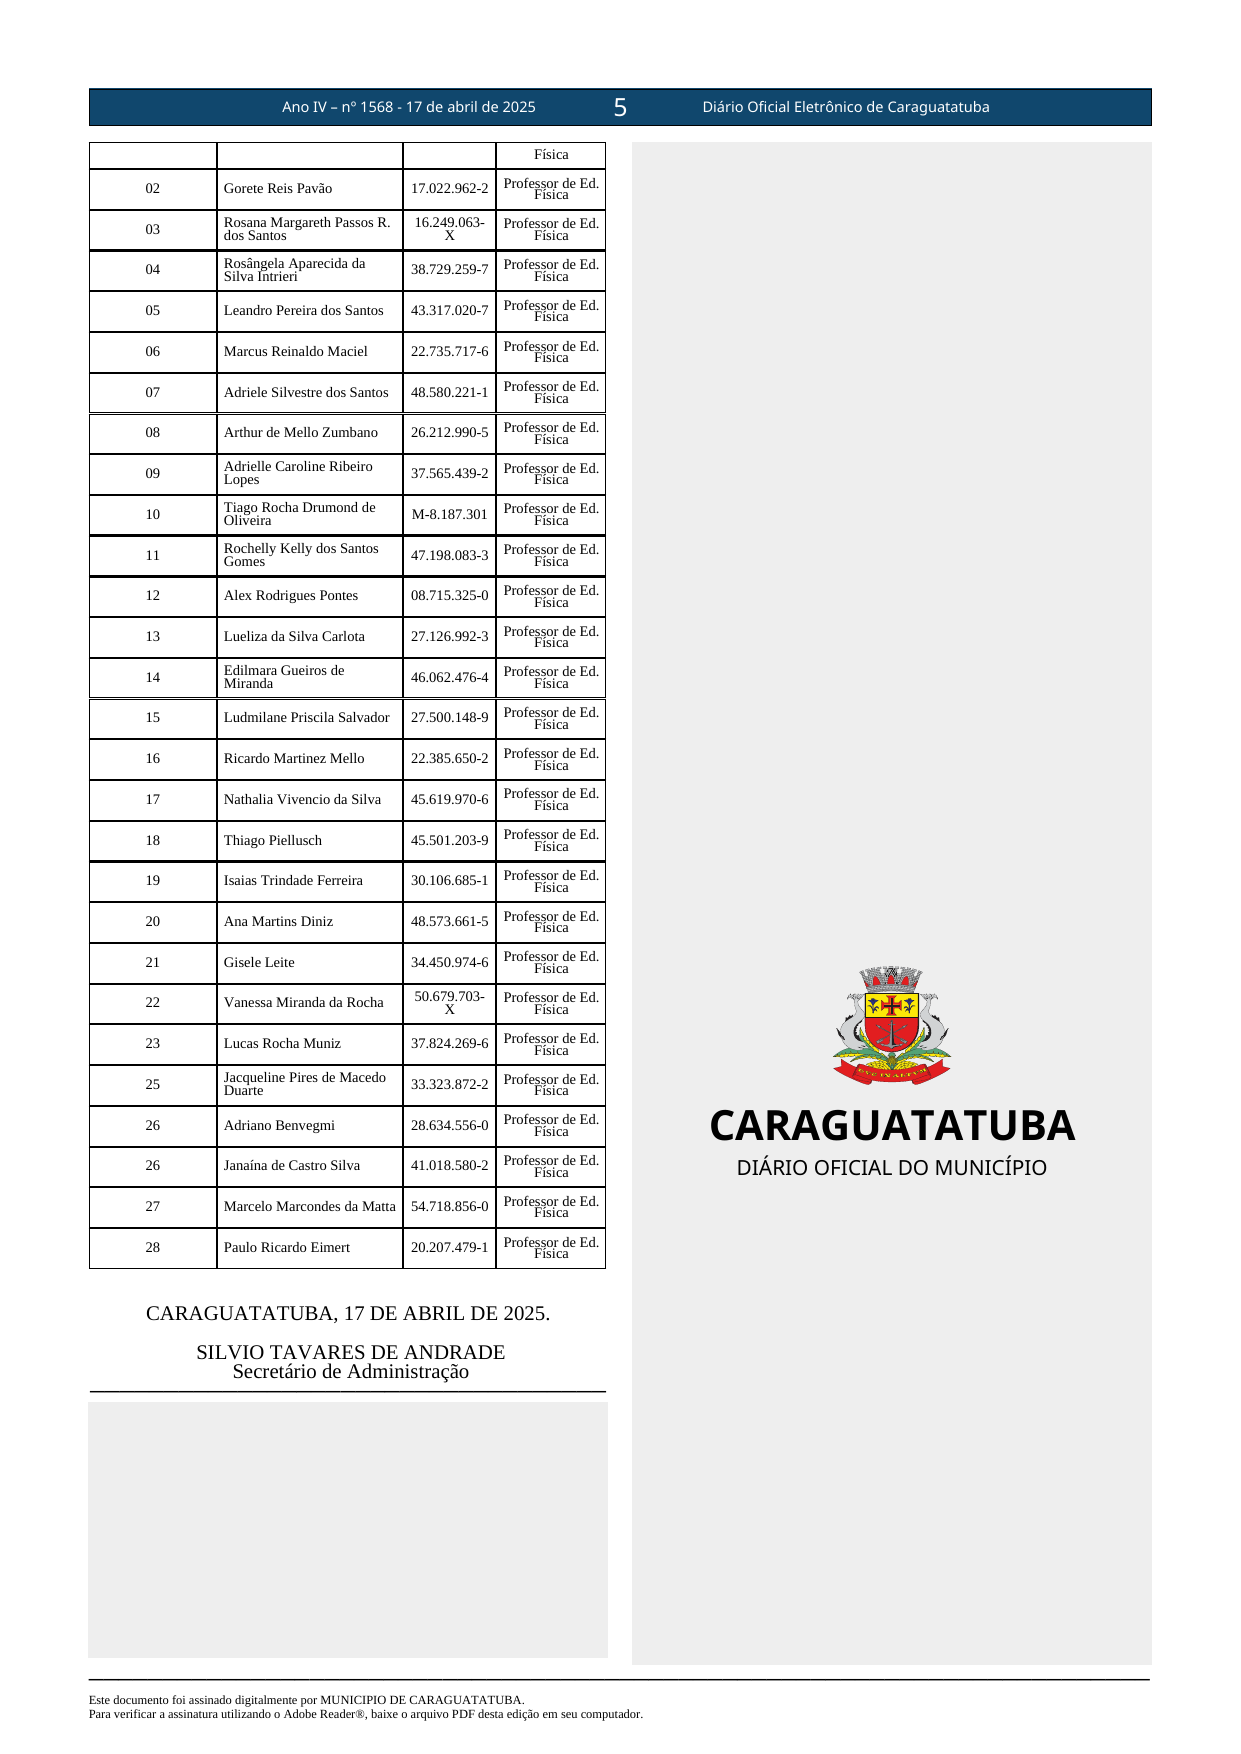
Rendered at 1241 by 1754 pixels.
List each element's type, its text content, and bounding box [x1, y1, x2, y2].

table_cell Rosana Margareth Passos R. dos Santos [218, 211, 402, 249]
table_cell 26.212.990-5 [404, 415, 495, 453]
table_cell Adrielle Caroline Ribeiro Lopes [218, 455, 402, 494]
table_cell 17 [90, 781, 216, 820]
table_cell 37.824.269-6 [404, 1025, 495, 1064]
table_cell Lueliza da Silva Carlota [218, 618, 402, 657]
table_cell 05 [90, 292, 216, 331]
table_cell Professor de Ed. Física [497, 578, 605, 616]
table_cell 22.385.650-2 [404, 740, 495, 779]
table_cell Rosângela Aparecida da Silva Intrieri [218, 252, 402, 290]
table_cell 07 [90, 374, 216, 412]
table_cell 47.198.083-3 [404, 537, 495, 575]
table_cell 18 [90, 822, 216, 860]
table_cell Professor de Ed. Física [497, 944, 605, 983]
table_cell Rochelly Kelly dos Santos Gomes [218, 537, 402, 575]
table_cell Ludmilane Priscila Salvador [218, 700, 402, 738]
table_cell 45.619.970-6 [404, 781, 495, 820]
table_cell Vanessa Miranda da Rocha [218, 985, 402, 1023]
table_cell 22.735.717-6 [404, 333, 495, 372]
table_cell M-8.187.301 [404, 496, 495, 534]
table_cell Professor de Ed. Física [497, 170, 605, 209]
table_cell 43.317.020-7 [404, 292, 495, 331]
table_cell 37.565.439-2 [404, 455, 495, 494]
table_cell 21 [90, 944, 216, 983]
table_cell Professor de Ed. Física [497, 740, 605, 779]
table_cell Professor de Ed. Física [497, 1148, 605, 1186]
table_cell 25 [90, 1066, 216, 1105]
table_cell 26 [90, 1107, 216, 1146]
table_cell Ana Martins Diniz [218, 903, 402, 942]
table_cell Marcelo Marcondes da Matta [218, 1188, 402, 1227]
table_cell 27.126.992-3 [404, 618, 495, 657]
table_cell Professor de Ed. Física [497, 1188, 605, 1227]
table_cell 27 [90, 1188, 216, 1227]
table_cell Professor de Ed. Física [497, 455, 605, 494]
table_cell 03 [90, 211, 216, 249]
table_cell Professor de Ed. Física [497, 1229, 605, 1268]
table_cell 26 [90, 1148, 216, 1186]
table_cell Professor de Ed. Física [497, 252, 605, 290]
table_cell 33.323.872-2 [404, 1066, 495, 1105]
table_cell 17.022.962-2 [404, 170, 495, 209]
table_cell Nathalia Vivencio da Silva [218, 781, 402, 820]
table_cell Professor de Ed. Física [497, 1066, 605, 1105]
table_cell Professor de Ed. Física [497, 292, 605, 331]
table_cell Adriano Benvegmi [218, 1107, 402, 1146]
table_cell Professor de Ed. Física [497, 659, 605, 697]
table_cell 02 [90, 170, 216, 209]
table_cell Professor de Ed. Física [497, 333, 605, 372]
table_cell 04 [90, 252, 216, 290]
table_cell Tiago Rocha Drumond de Oliveira [218, 496, 402, 534]
table_cell 15 [90, 700, 216, 738]
text DIÁRIO OFICIAL DO MUNICÍPIO [632, 1153, 1152, 1181]
table_cell Leandro Pereira dos Santos [218, 292, 402, 331]
table_cell 08 [90, 415, 216, 453]
table_cell Professor de Ed. Física [497, 537, 605, 575]
table_cell 14 [90, 659, 216, 697]
table_cell 20.207.479-1 [404, 1229, 495, 1268]
table_cell Física [497, 143, 605, 168]
table_cell 38.729.259-7 [404, 252, 495, 290]
table_cell 13 [90, 618, 216, 657]
table_cell Gorete Reis Pavão [218, 170, 402, 209]
table_cell Professor de Ed. Física [497, 1107, 605, 1146]
table_cell 22 [90, 985, 216, 1023]
table_cell Lucas Rocha Muniz [218, 1025, 402, 1064]
table_cell 27.500.148-9 [404, 700, 495, 738]
table_cell 34.450.974-6 [404, 944, 495, 983]
table_cell Professor de Ed. Física [497, 211, 605, 249]
text CARAGUATATUBA, 17 DE ABRIL DE 2025. [88, 1305, 608, 1324]
table_cell 11 [90, 537, 216, 575]
table_cell 48.573.661-5 [404, 903, 495, 942]
table_cell Edilmara Gueiros de Miranda [218, 659, 402, 697]
table_cell Adriele Silvestre dos Santos [218, 374, 402, 412]
table_cell 41.018.580-2 [404, 1148, 495, 1186]
table_cell Isaias Trindade Ferreira [218, 863, 402, 901]
table_cell 12 [90, 578, 216, 616]
table_cell 08.715.325-0 [404, 578, 495, 616]
table_cell 28 [90, 1229, 216, 1268]
text SILVIO TAVARES DE ANDRADE [88, 1344, 608, 1364]
table_cell Marcus Reinaldo Maciel [218, 333, 402, 372]
table_cell Jacqueline Pires de Macedo Duarte [218, 1066, 402, 1105]
table_cell 45.501.203-9 [404, 822, 495, 860]
table_cell Professor de Ed. Física [497, 496, 605, 534]
table_cell 19 [90, 863, 216, 901]
table_cell Professor de Ed. Física [497, 863, 605, 901]
table_cell Paulo Ricardo Eimert [218, 1229, 402, 1268]
table_cell Alex Rodrigues Pontes [218, 578, 402, 616]
table_cell 09 [90, 455, 216, 494]
table_cell [90, 143, 216, 168]
table_cell 50.679.703-X [404, 985, 495, 1023]
table_cell 10 [90, 496, 216, 534]
table_cell Professor de Ed. Física [497, 822, 605, 860]
table_cell Professor de Ed. Física [497, 700, 605, 738]
text Secretário de Administração [88, 1364, 608, 1383]
table_cell Professor de Ed. Física [497, 1025, 605, 1064]
table_cell Thiago Piellusch [218, 822, 402, 860]
table_cell 30.106.685-1 [404, 863, 495, 901]
table_cell Janaína de Castro Silva [218, 1148, 402, 1186]
table_cell Ricardo Martinez Mello [218, 740, 402, 779]
table_cell 20 [90, 903, 216, 942]
table_cell 54.718.856-0 [404, 1188, 495, 1227]
table_cell Professor de Ed. Física [497, 415, 605, 453]
table_cell Arthur de Mello Zumbano [218, 415, 402, 453]
table_cell 06 [90, 333, 216, 372]
table_cell 16 [90, 740, 216, 779]
text ─────────────────────────────────── [88, 1383, 608, 1402]
table_cell [404, 143, 495, 168]
table_cell 46.062.476-4 [404, 659, 495, 697]
table_cell Gisele Leite [218, 944, 402, 983]
table_cell 16.249.063-X [404, 211, 495, 249]
table_cell Professor de Ed. Física [497, 903, 605, 942]
table_cell Professor de Ed. Física [497, 781, 605, 820]
table_cell [218, 143, 402, 168]
text CARAGUATATUBA [632, 1096, 1152, 1153]
table_cell Professor de Ed. Física [497, 985, 605, 1023]
table_cell 23 [90, 1025, 216, 1064]
table_cell Professor de Ed. Física [497, 618, 605, 657]
table_cell 28.634.556-0 [404, 1107, 495, 1146]
table_cell 48.580.221-1 [404, 374, 495, 412]
table_cell Professor de Ed. Física [497, 374, 605, 412]
